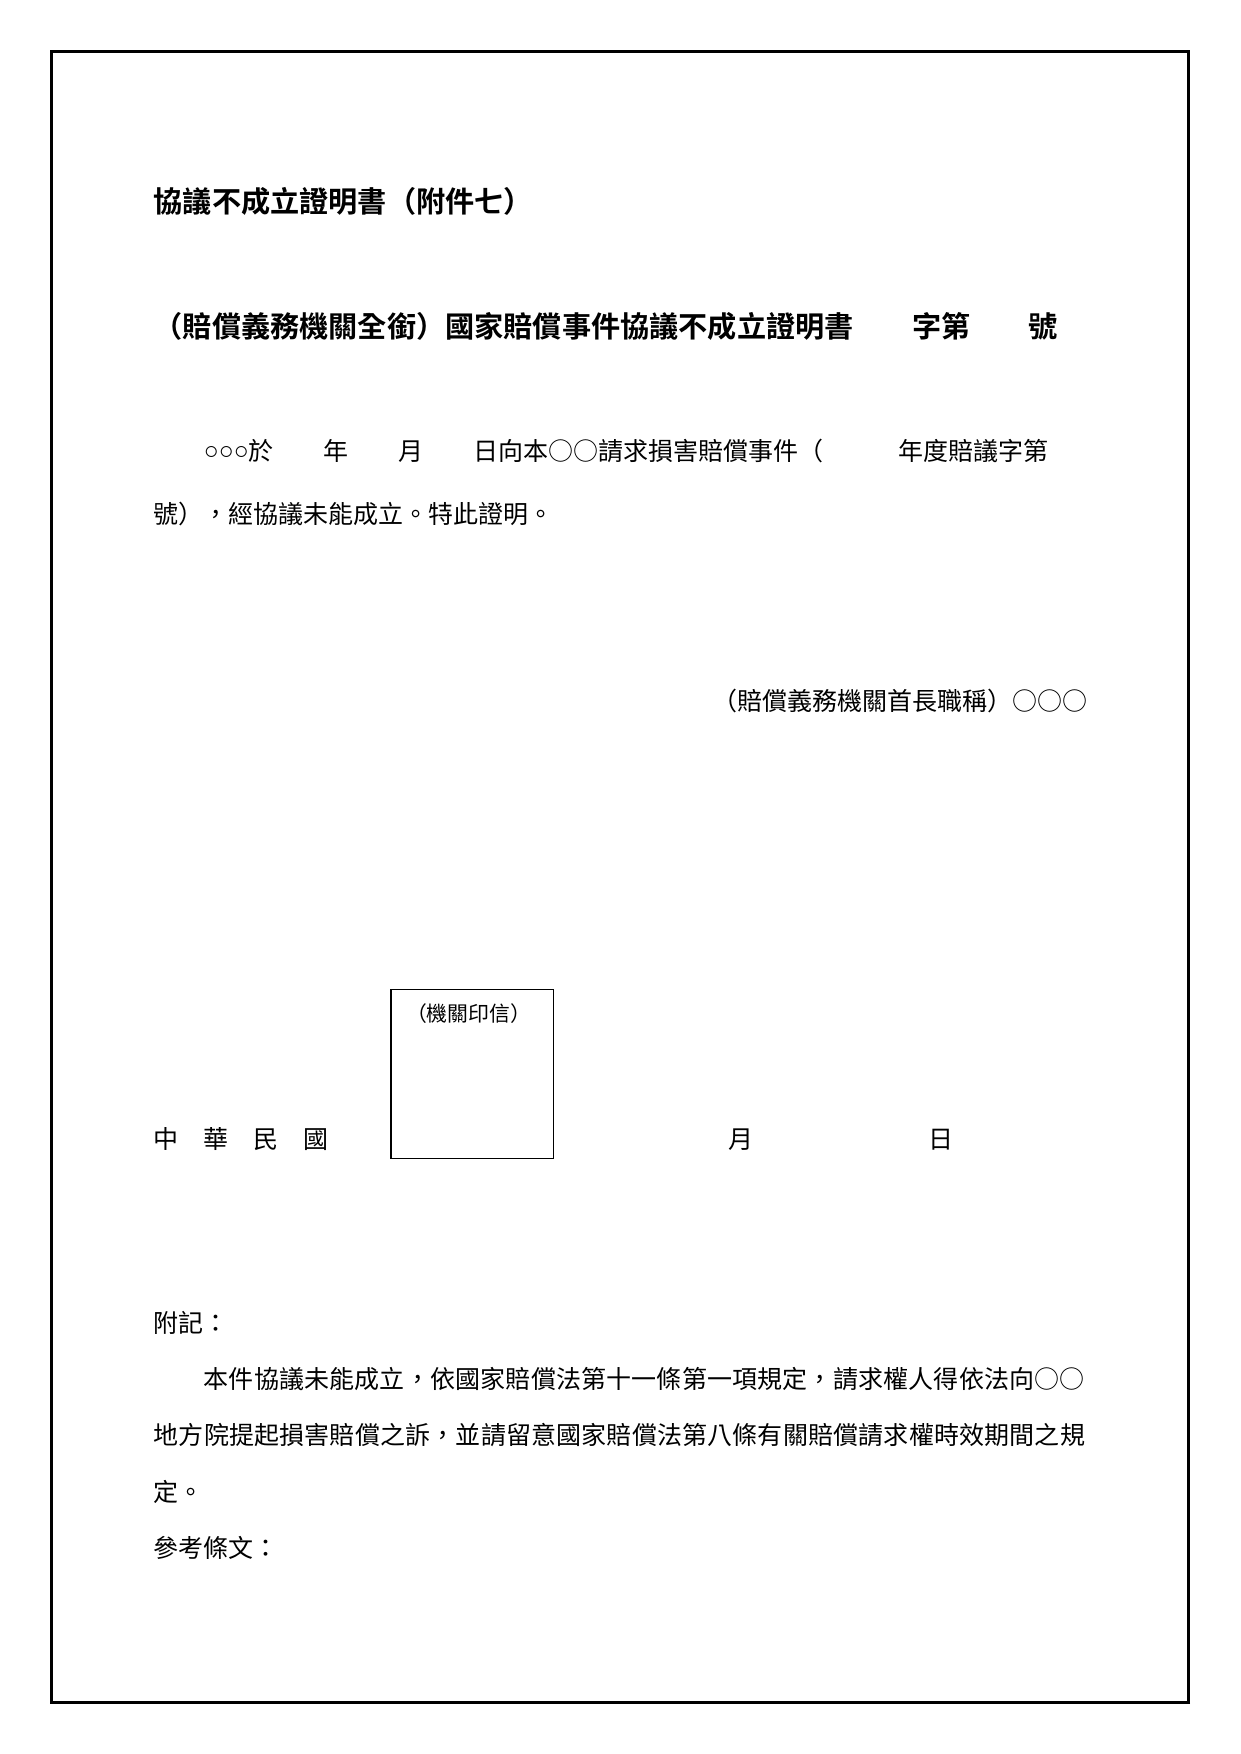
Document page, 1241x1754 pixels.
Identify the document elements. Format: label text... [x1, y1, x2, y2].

text 中 華 民 國 年 月 日 [554, 1096, 1087, 1158]
text 本件協議未能成立，依國家賠償法第十一條第一項規定，請求權人得依法向○○地方院提起損害賠償之訴，並請留意國家賠償法第八條有關賠償請求權時效期間之規定。 [153, 1339, 1087, 1508]
text （賠償義務機關全銜）國家賠償事件協議不成立證明書 字第 號 [153, 283, 1087, 346]
text ○○○於 年 月 日向本○○請求損害賠償事件（ 年度賠議字第 號），經協議未能成立。特此證明。 [153, 408, 1087, 533]
text 協議不成立證明書（附件七） [153, 158, 1087, 221]
text 參考條文： [153, 1508, 1087, 1564]
text 中 華 民 國 年 月 日 [153, 1096, 390, 1158]
text （賠償義務機關首長職稱）○○○ [153, 658, 1087, 721]
text 附記： [153, 1283, 1087, 1339]
